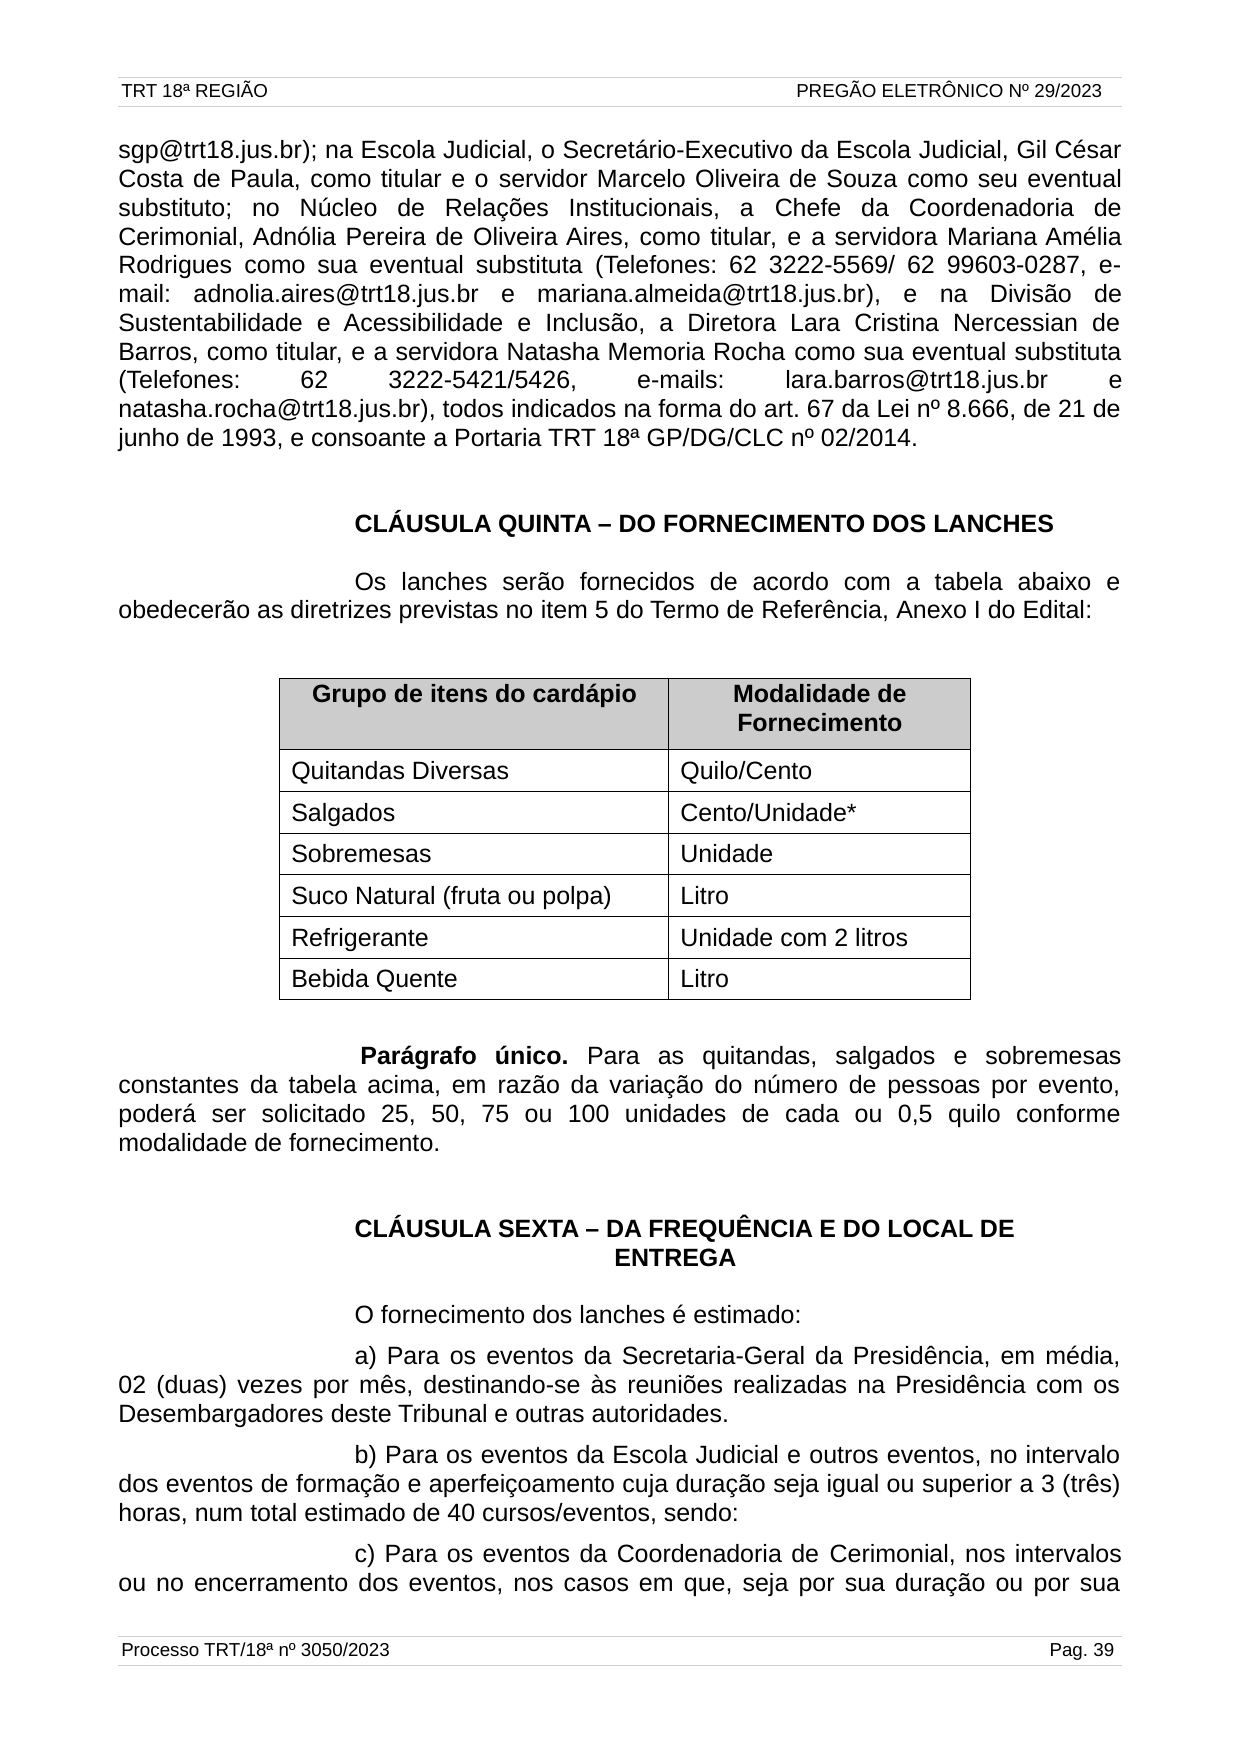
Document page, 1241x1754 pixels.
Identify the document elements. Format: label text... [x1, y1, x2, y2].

text CLÁUSULA QUINTA – DO FORNECIMENTO DOS LANCHES [354, 509, 1122, 538]
table_cell Litro [669, 959, 970, 999]
text sgp@trt18.jus.br); na Escola Judicial, o Secretário-Executivo da Escola Judicial, Gil César Costa de Paula, como titular e o servidor Marcelo Oliveira de Souza como seu eventual substituto; no Núcleo de Relações Institucionais, a Chefe da Coordenadoria de Cerimonial, Adnólia Pereira de Oliveira Aires, como titular, e a servidora Mariana Amélia Rodrigues como sua eventual substituta (Telefones: 62 3222-5569/ 62 99603-0287, e-mail: adnolia.aires@trt18.jus.br e mariana.almeida@trt18.jus.br), e na Divisão de Sustentabilidade e Acessibilidade e Inclusão, a Diretora Lara Cristina Nercessian de Barros, como titular, e a servidora Natasha Memoria Rocha como sua eventual substituta (Telefones: 62 3222-5421/5426, e-mails: lara.barros@trt18.jus.br e natasha.rocha@trt18.jus.br), todos indicados na forma do art. 67 da Lei nº 8.666, de 21 de junho de 1993, e consoante a Portaria TRT 18ª GP/DG/CLC nº 02/2014. [118, 136, 1122, 452]
text b) Para os eventos da Escola Judicial e outros eventos, no intervalo dos eventos de formação e aperfeiçoamento cuja duração seja igual ou superior a 3 (três) horas, num total estimado de 40 cursos/eventos, sendo: [118, 1440, 1122, 1526]
table_header Grupo de itens do cardápio [280, 679, 668, 749]
text O fornecimento dos lanches é estimado: [118, 1300, 1122, 1329]
text a) Para os eventos da Secretaria-Geral da Presidência, em média, 02 (duas) vezes por mês, destinando-se às reuniões realizadas na Presidência com os Desembargadores deste Tribunal e outras autoridades. [118, 1341, 1122, 1428]
table_cell Bebida Quente [280, 959, 668, 999]
table_cell Suco Natural (fruta ou polpa) [280, 875, 668, 916]
table_cell Sobremesas [280, 834, 668, 874]
text Parágrafo único. Para as quitandas, salgados e sobremesas constantes da tabela acima, em razão da variação do número de pessoas por evento, poderá ser solicitado 25, 50, 75 ou 100 unidades de cada ou 0,5 quilo conforme modalidade de fornecimento. [118, 1041, 1122, 1156]
text Os lanches serão fornecidos de acordo com a tabela abaixo e obedecerão as diretrizes previstas no item 5 do Termo de Referência, Anexo I do Edital: [118, 567, 1122, 624]
table_cell Cento/Unidade* [669, 792, 970, 832]
text CLÁUSULA SEXTA – DA FREQUÊNCIA E DO LOCAL DE [354, 1214, 1122, 1243]
table_cell Quilo/Cento [669, 750, 970, 791]
table_cell Salgados [280, 792, 668, 832]
table_cell Quitandas Diversas [280, 750, 668, 791]
table_cell Unidade [669, 834, 970, 874]
text ENTREGA [614, 1243, 1122, 1271]
table_header Modalidade de Fornecimento [669, 679, 970, 749]
table_cell Litro [669, 875, 970, 916]
table_cell Unidade com 2 litros [669, 917, 970, 957]
text c) Para os eventos da Coordenadoria de Cerimonial, nos intervalos ou no encerramento dos eventos, nos casos em que, seja por sua duração ou por sua [118, 1539, 1122, 1596]
table_cell Refrigerante [280, 917, 668, 957]
